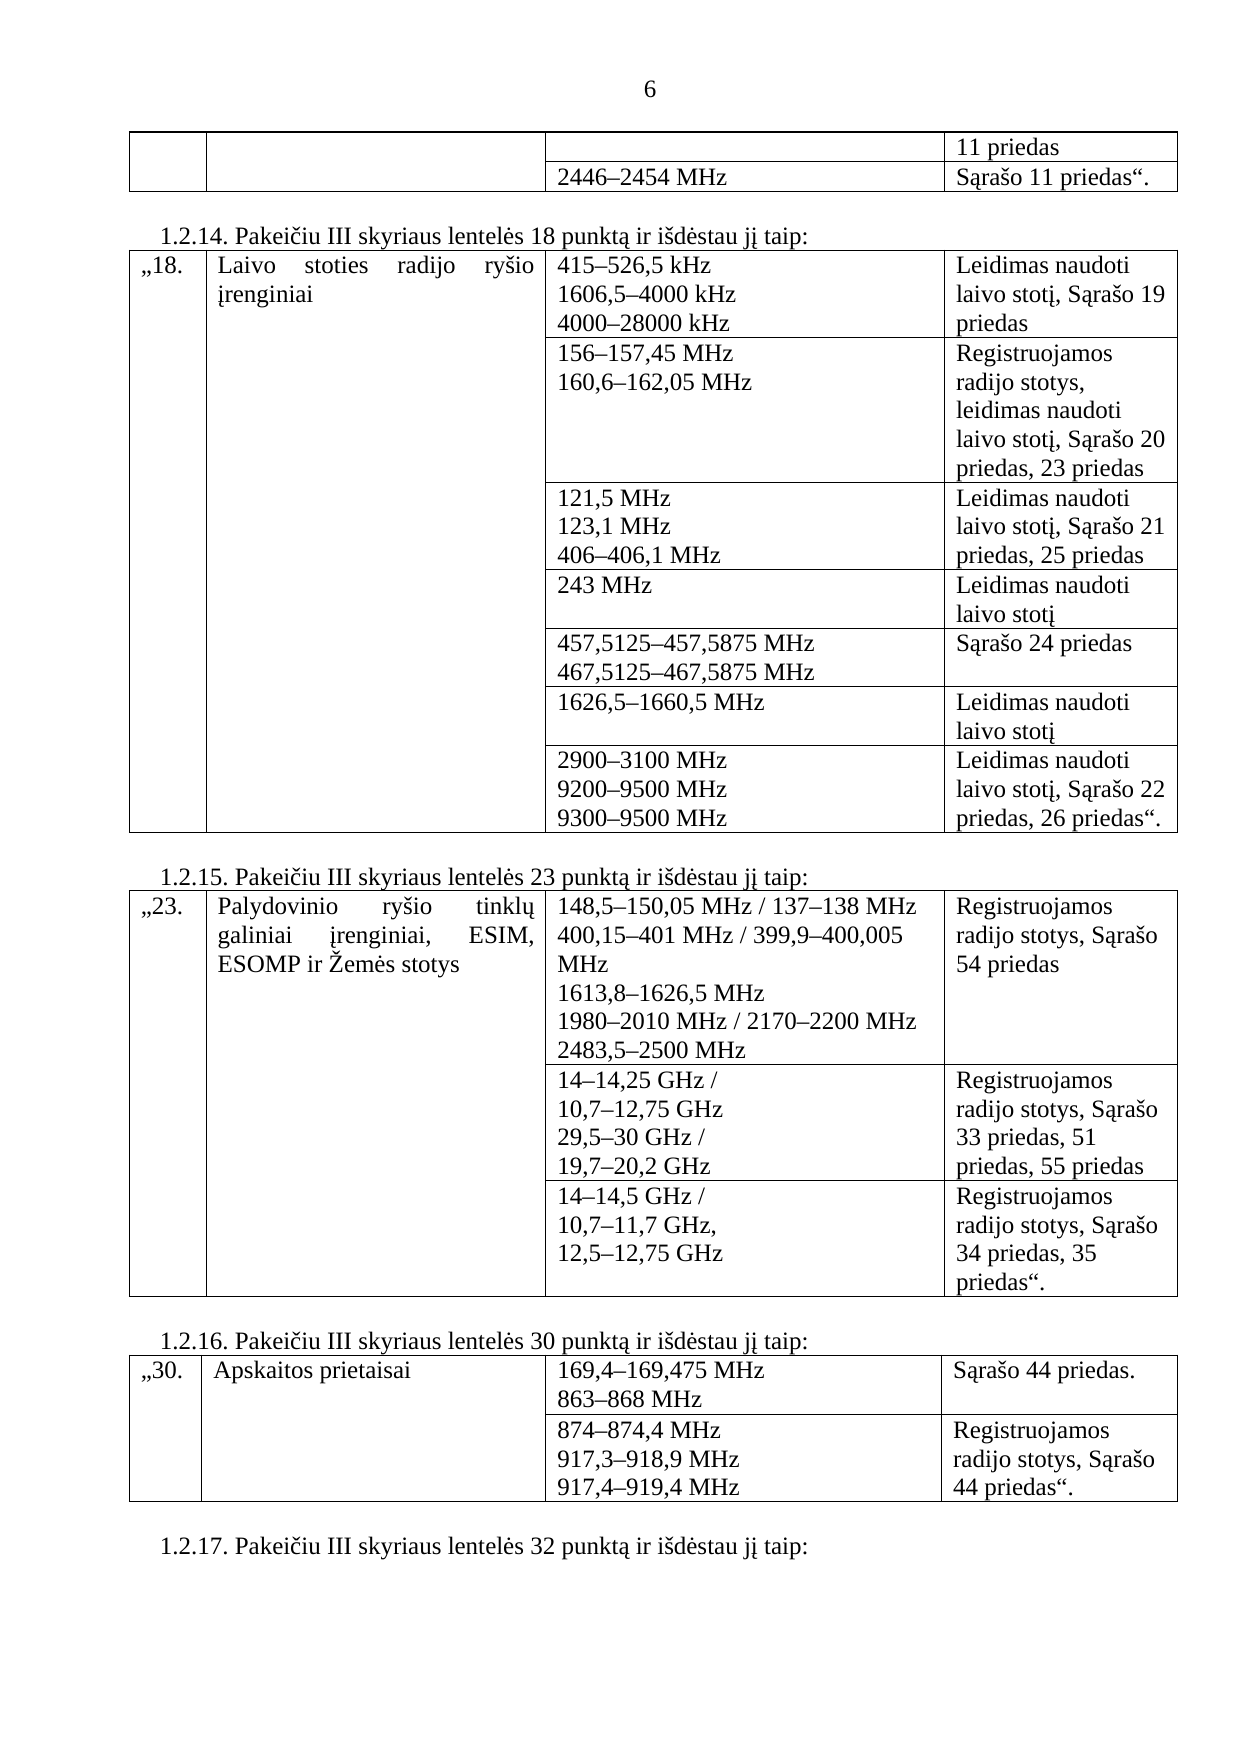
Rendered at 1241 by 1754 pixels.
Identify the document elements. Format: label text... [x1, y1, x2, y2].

table_header „18. [130, 251, 206, 832]
table_cell Registruojamos radijo stotys, Sąrašo 34 priedas, 35 priedas“. [945, 1181, 1177, 1296]
table_cell Leidimas naudoti laivo stotį, Sąrašo 22 priedas, 26 priedas“. [945, 746, 1177, 832]
table_cell 1626,5–1660,5 MHz [546, 687, 944, 744]
table_header [207, 133, 545, 191]
table_header 148,5–150,05 MHz / 137–138 MHz 400,15–401 MHz / 399,9–400,005 MHz 1613,8–1626,5 MHz 1980–2010 MHz / 2170–2200 MHz 2483,5–2500 MHz [546, 891, 944, 1064]
table_header Sąrašo 44 priedas. [942, 1356, 1177, 1414]
table_cell 11 priedas [945, 133, 1177, 161]
table_header 169,4–169,475 MHz 863–868 MHz [546, 1356, 941, 1414]
table_header Palydovinio ryšio tinklų galiniai įrenginiai, ESIM, ESOMP ir Žemės stotys [207, 891, 545, 1296]
table_cell 14–14,25 GHz / 10,7–12,75 GHz 29,5–30 GHz / 19,7–20,2 GHz [546, 1065, 944, 1180]
table_cell 2446–2454 MHz [546, 162, 944, 191]
table_cell Sąrašo 24 priedas [945, 629, 1177, 686]
table_cell 14–14,5 GHz / 10,7–11,7 GHz, 12,5–12,75 GHz [546, 1181, 944, 1296]
table_cell Leidimas naudoti laivo stotį [945, 687, 1177, 744]
table_header Leidimas naudoti laivo stotį, Sąrašo 19 priedas [945, 251, 1177, 337]
table_cell Registruojamos radijo stotys, leidimas naudoti laivo stotį, Sąrašo 20 priedas, 23 priedas [945, 338, 1177, 482]
table_header Registruojamos radijo stotys, Sąrašo 54 priedas [945, 891, 1177, 1064]
table_cell Registruojamos radijo stotys, Sąrašo 44 priedas“. [942, 1415, 1177, 1501]
table_cell 121,5 MHz 123,1 MHz 406–406,1 MHz [546, 483, 944, 569]
table_header „30. [130, 1356, 201, 1501]
text 1.2.16. Pakeičiu III skyriaus lentelės 30 punktą ir išdėstau jį taip: [118, 1326, 1181, 1354]
table_cell 874–874,4 MHz 917,3–918,9 MHz 917,4–919,4 MHz [546, 1415, 941, 1501]
table_header Laivo stoties radijo ryšio įrenginiai [207, 251, 545, 832]
text 1.2.17. Pakeičiu III skyriaus lentelės 32 punktą ir išdėstau jį taip: [118, 1531, 1181, 1560]
table_header [130, 133, 206, 191]
table_cell 243 MHz [546, 570, 944, 627]
text 1.2.14. Pakeičiu III skyriaus lentelės 18 punktą ir išdėstau jį taip: [118, 221, 1181, 249]
table_header 415–526,5 kHz 1606,5–4000 kHz 4000–28000 kHz [546, 251, 944, 337]
table_cell Registruojamos radijo stotys, Sąrašo 33 priedas, 51 priedas, 55 priedas [945, 1065, 1177, 1180]
table_cell 2900–3100 MHz 9200–9500 MHz 9300–9500 MHz [546, 746, 944, 832]
table_cell 457,5125–457,5875 MHz 467,5125–467,5875 MHz [546, 629, 944, 686]
text 1.2.15. Pakeičiu III skyriaus lentelės 23 punktą ir išdėstau jį taip: [118, 862, 1181, 890]
table_header Apskaitos prietaisai [202, 1356, 545, 1501]
table_cell [546, 133, 944, 161]
table_cell Leidimas naudoti laivo stotį, Sąrašo 21 priedas, 25 priedas [945, 483, 1177, 569]
table_cell Leidimas naudoti laivo stotį [945, 570, 1177, 627]
table_cell Sąrašo 11 priedas“. [945, 162, 1177, 191]
table_cell 156–157,45 MHz 160,6–162,05 MHz [546, 338, 944, 482]
table_header „23. [130, 891, 206, 1296]
